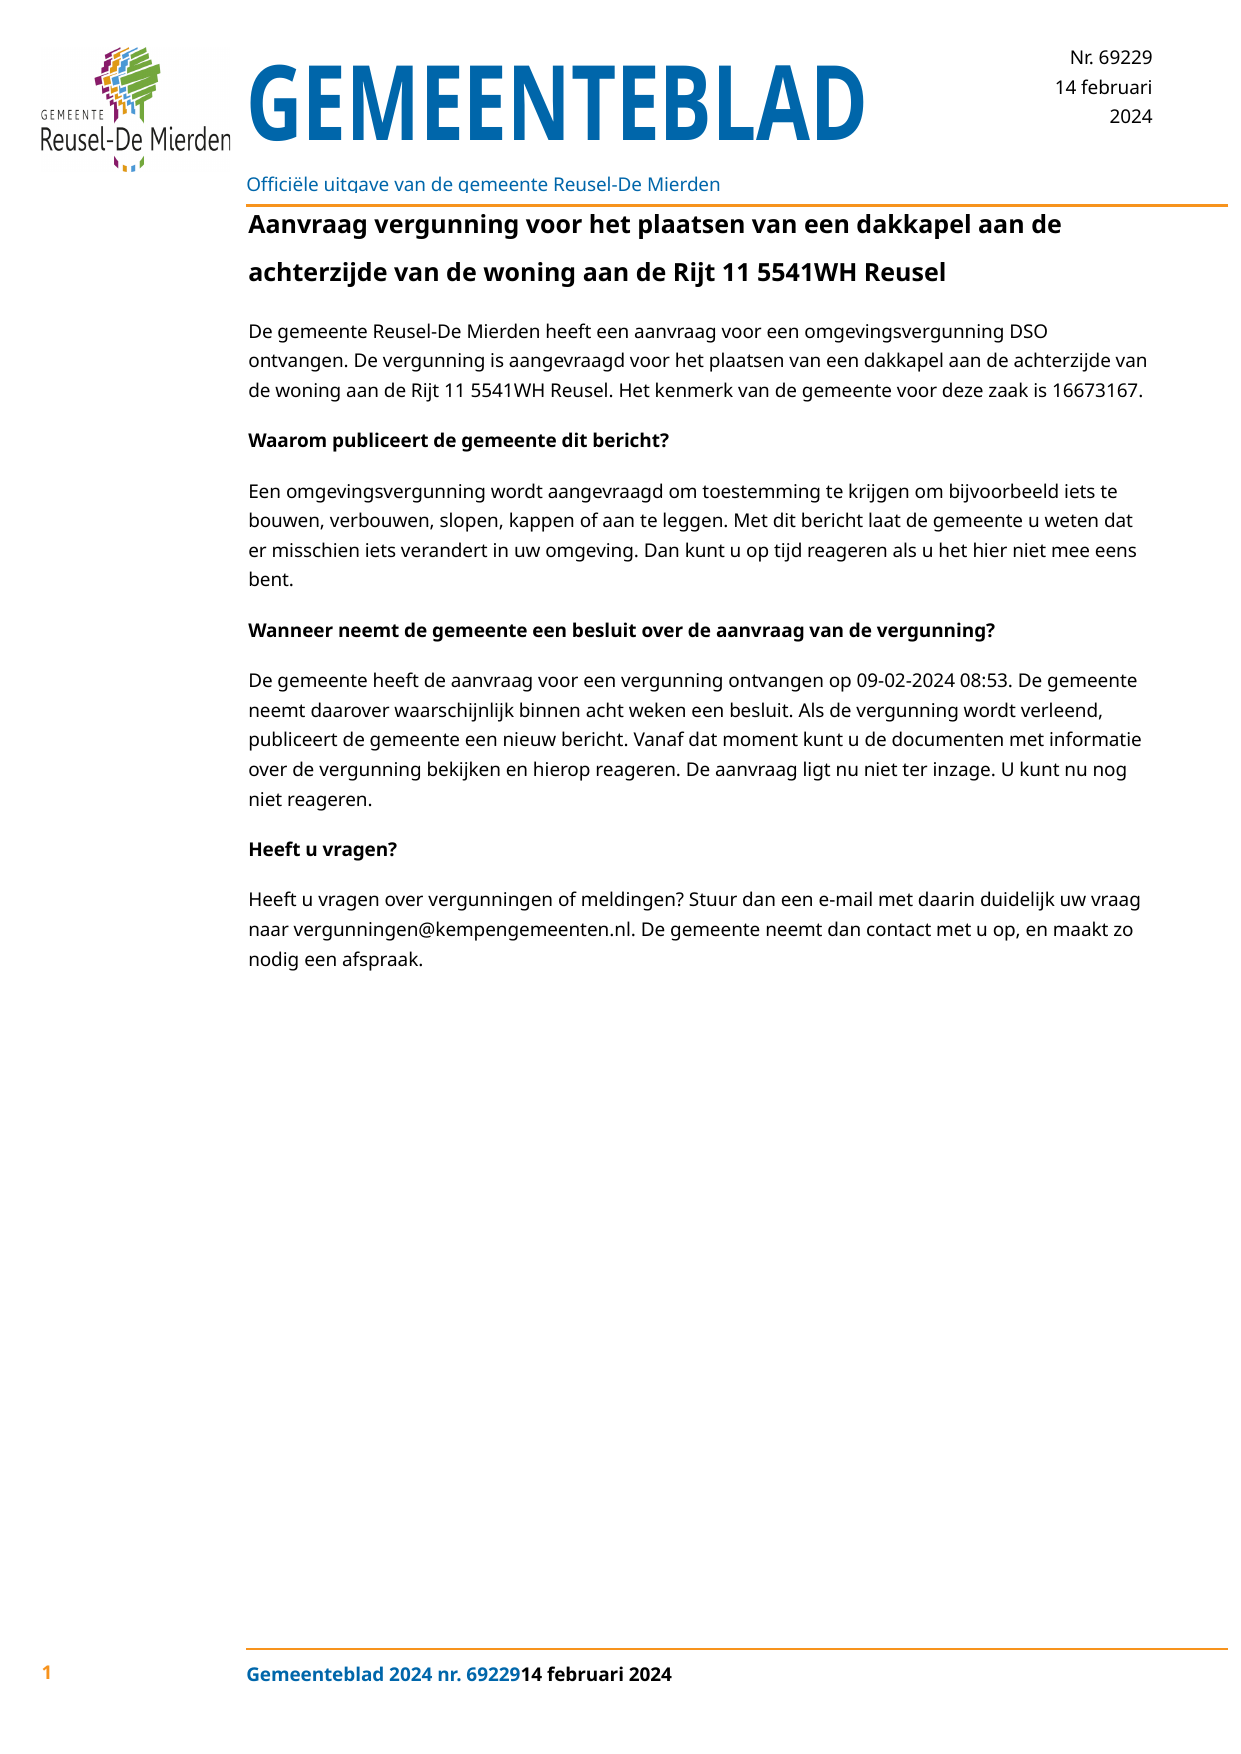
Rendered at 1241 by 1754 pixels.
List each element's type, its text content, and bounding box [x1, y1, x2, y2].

text Wanneer neemt de gemeente een besluit over de aanvraag van de vergunning? [248, 617, 1152, 643]
picture [41, 47, 231, 172]
text Aanvraag vergunning voor het plaatsen van een dakkapel aan de achterzijde van de woning aan de Rijt 11 5541WH Reusel [248, 207, 1152, 288]
text Een omgevingsvergunning wordt aangevraagd om toestemming te krijgen om bijvoorbeeld iets te bouwen, verbouwen, slopen, kappen of aan te leggen. Met dit bericht laat de gemeente u weten dat er misschien iets verandert in uw omgeving. Dan kunt u op tijd reageren als u het hier niet mee eens bent. [248, 478, 1152, 592]
text Heeft u vragen over vergunningen of meldingen? Stuur dan een e-mail met daarin duidelijk uw vraag naar vergunningen@kempengemeenten.nl. De gemeente neemt dan contact met u op, en maakt zo nodig een afspraak. [248, 887, 1152, 972]
text Heeft u vragen? [248, 836, 1152, 862]
text De gemeente heeft de aanvraag voor een vergunning ontvangen op 09-02-2024 08:53. De gemeente neemt daarover waarschijnlijk binnen acht weken een besluit. Als de vergunning wordt verleend, publiceert de gemeente een nieuw bericht. Vanaf dat moment kunt u de documenten met informatie over de vergunning bekijken en hierop reageren. De aanvraag ligt nu niet ter inzage. U kunt nu nog niet reageren. [248, 667, 1152, 812]
text Waarom publiceert de gemeente dit bericht? [248, 427, 1152, 453]
text De gemeente Reusel-De Mierden heeft een aanvraag voor een omgevingsvergunning DSO ontvangen. De vergunning is aangevraagd voor het plaatsen van een dakkapel aan de achterzijde van de woning aan de Rijt 11 5541WH Reusel. Het kenmerk van de gemeente voor deze zaak is 16673167. [248, 318, 1152, 403]
